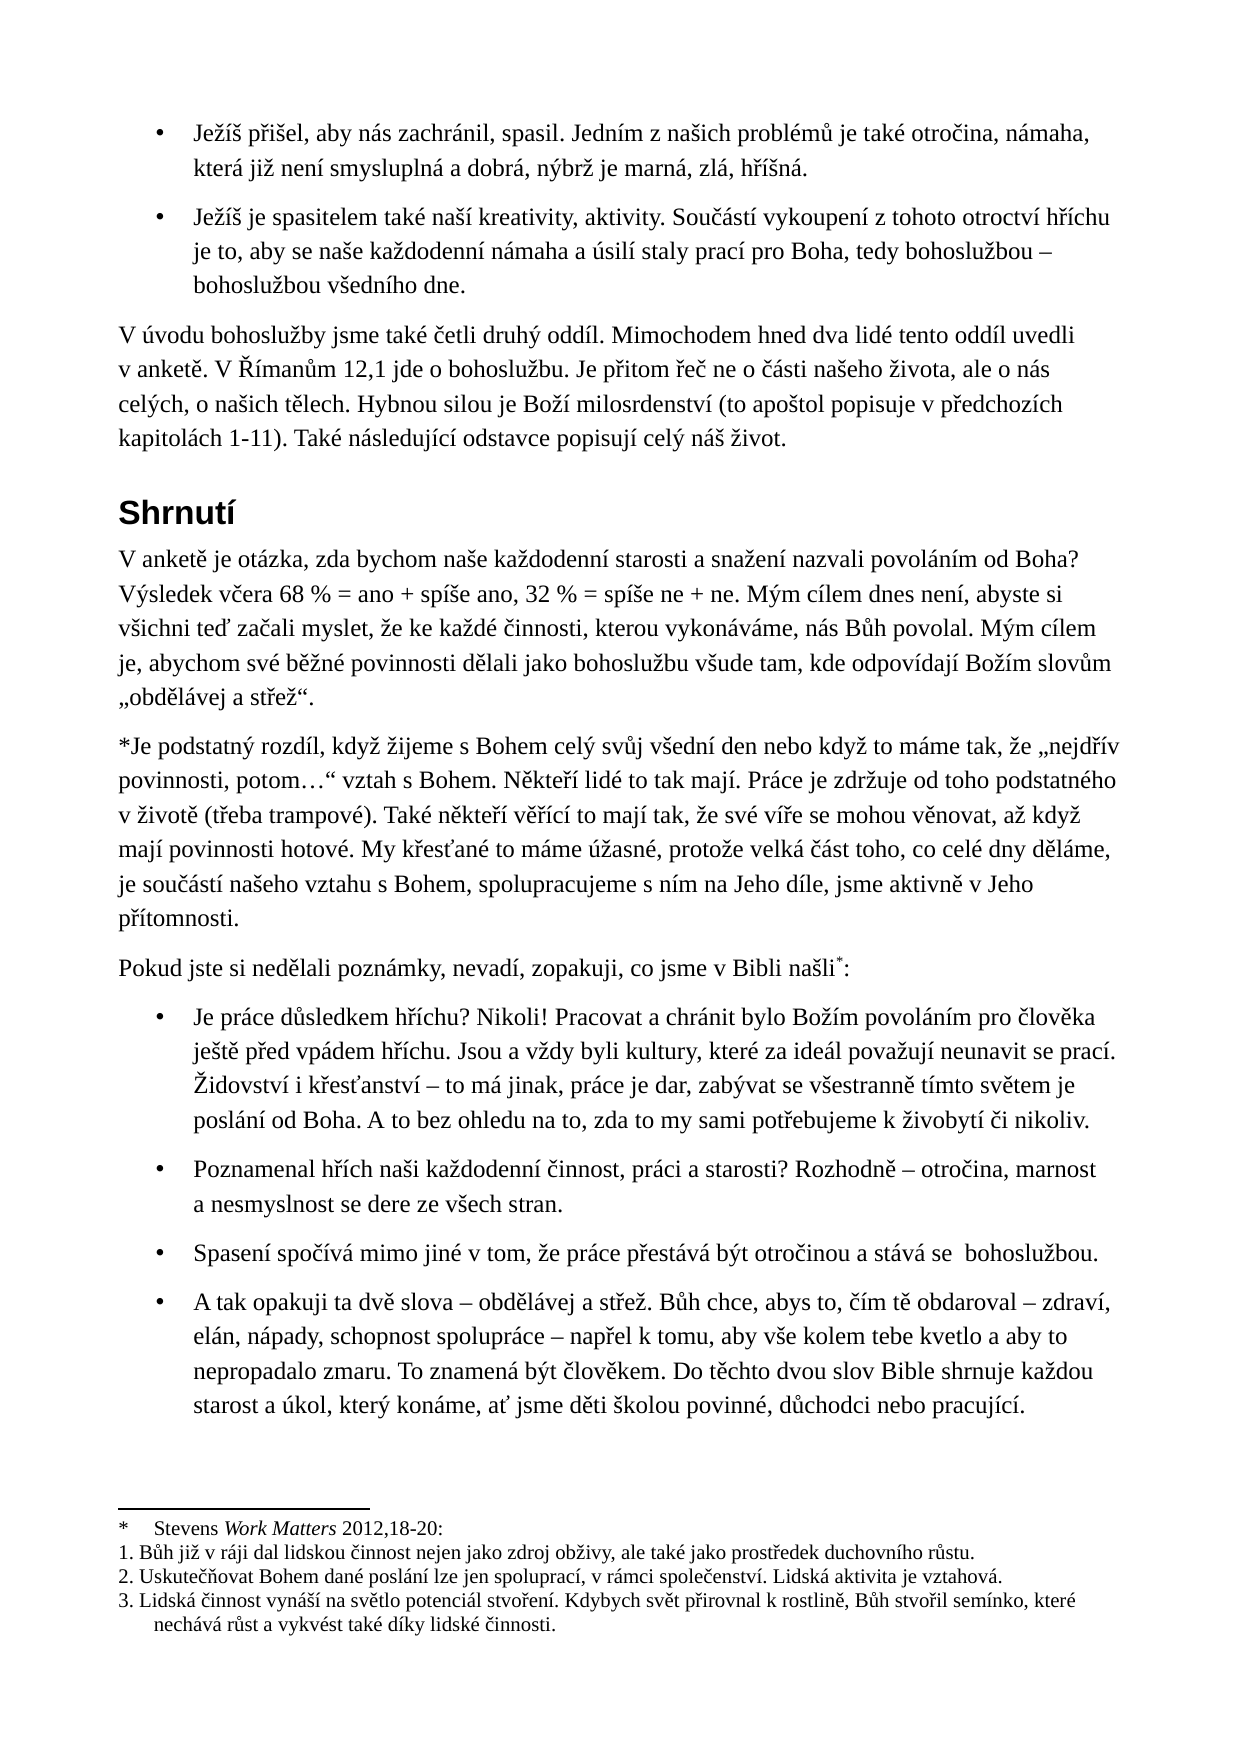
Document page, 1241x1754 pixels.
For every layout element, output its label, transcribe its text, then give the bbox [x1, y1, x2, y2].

list Je práce důsledkem hříchu? Nikoli! Pracovat a chránit bylo Božím povoláním pro člověka ještě před vpádem hříchu. Jsou a vždy byli kultury, které za ideál považují neunavit se prací. Židovství i křesťanství – to má jinak, práce je dar, zabývat se všestranně tímto světem je poslání od Boha. A to bez ohledu na to, zda to my sami potřebujeme k živobytí či nikoliv. [156, 1002, 1122, 1134]
text *Je podstatný rozdíl, když žijeme s Bohem celý svůj všední den nebo když to máme tak, že „nejdřív povinnosti, potom…“ vztah s Bohem. Někteří lidé to tak mají. Práce je zdržuje od toho podstatného v životě (třeba trampové). Také někteří věřící to mají tak, že své víře se mohou věnovat, až když mají povinnosti hotové. My křesťané to máme úžasné, protože velká část toho, co celé dny děláme, je součástí našeho vztahu s Bohem, spolupracujeme s ním na Jeho díle, jsme aktivně v Jeho přítomnosti. [118, 731, 1122, 932]
text 1. Bůh již v ráji dal lidskou činnost nejen jako zdroj obživy, ale také jako prostředek duchovního růstu. [118, 1539, 1122, 1564]
list Ježíš je spasitelem také naší kreativity, aktivity. Součástí vykoupení z tohoto otroctví hříchu je to, aby se naše každodenní námaha a úsilí staly prací pro Boha, tedy bohoslužbou – bohoslužbou všedního dne. [156, 202, 1122, 299]
list Poznamenal hřích naši každodenní činnost, práci a starosti? Rozhodně – otročina, marnost a nesmyslnost se dere ze všech stran. [156, 1154, 1122, 1217]
subtitle Shrnutí [118, 493, 1122, 532]
list A tak opakuji ta dvě slova – obdělávej a střež. Bůh chce, abys to, čím tě obdaroval – zdraví, elán, nápady, schopnost spolupráce – napřel k tomu, aby vše kolem tebe kvetlo a aby to nepropadalo zmaru. To znamená být člověkem. Do těchto dvou slov Bible shrnuje každou starost a úkol, který konáme, ať jsme děti školou povinné, důchodci nebo pracující. [156, 1287, 1122, 1419]
list Spasení spočívá mimo jiné v tom, že práce přestává být otročinou a stává se bohoslužbou. [156, 1238, 1122, 1266]
text V anketě je otázka, zda bychom naše každodenní starosti a snažení nazvali povoláním od Boha? Výsledek včera 68 % = ano + spíše ano, 32 % = spíše ne + ne. Mým cílem dnes není, abyste si všichni teď začali myslet, že ke každé činnosti, kterou vykonáváme, nás Bůh povolal. Mým cílem je, abychom své běžné povinnosti dělali jako bohoslužbu všude tam, kde odpovídají Božím slovům „obdělávej a střež“. [118, 544, 1122, 711]
text 2. Uskutečňovat Bohem dané poslání lze jen spoluprací, v rámci společenství. Lidská aktivita je vztahová. [118, 1564, 1122, 1588]
list Ježíš přišel, aby nás zachránil, spasil. Jedním z našich problémů je také otročina, námaha, která již není smysluplná a dobrá, nýbrž je marná, zlá, hříšná. [156, 118, 1122, 181]
text Stevens Work Matters 2012,18-20: [118, 1516, 1122, 1539]
text 3. Lidská činnost vynáší na světlo potenciál stvoření. Kdybych svět přirovnal k rostlině, Bůh stvořil semínko, které nechává růst a vykvést také díky lidské činnosti. [118, 1588, 1122, 1636]
text Pokud jste si nedělali poznámky, nevadí, zopakuji, co jsme v Bibli našli: [118, 953, 1122, 981]
text V úvodu bohoslužby jsme také četli druhý oddíl. Mimochodem hned dva lidé tento oddíl uvedli v anketě. V Římanům 12,1 jde o bohoslužbu. Je přitom řeč ne o části našeho života, ale o nás celých, o našich tělech. Hybnou silou je Boží milosrdenství (to apoštol popisuje v předchozích kapitolách 1-11). Také následující odstavce popisují celý náš život. [118, 320, 1122, 452]
